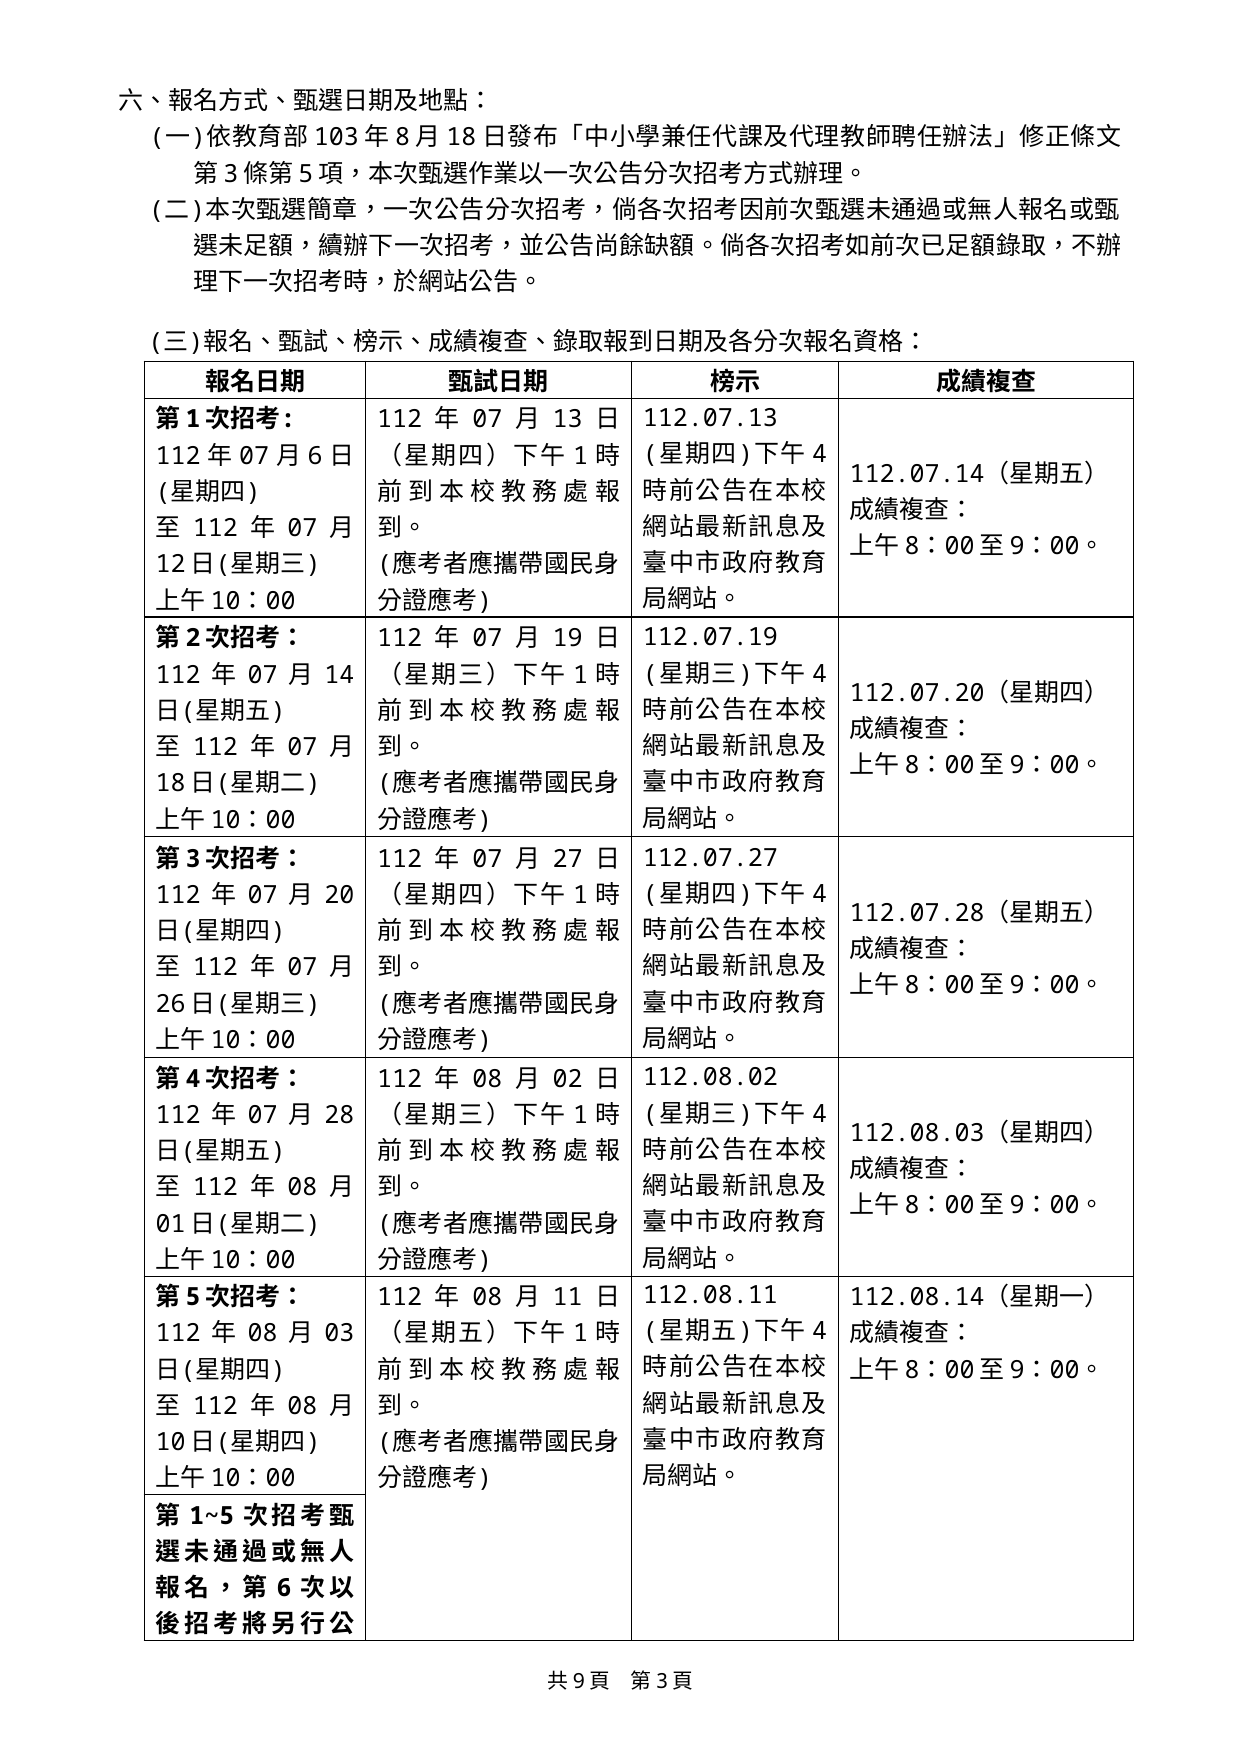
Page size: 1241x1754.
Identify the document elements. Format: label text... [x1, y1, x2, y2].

table_cell 112.08.14（星期一） 成績複查： 上午8：00至9：00。 [839, 1277, 1133, 1640]
table_cell 第1次招考: 112年07月6日(星期四) 至112年07月12日(星期三) 上午10：00 [145, 399, 365, 616]
table_cell 112.07.27 (星期四)下午4時前公告在本校網站最新訊息及臺中市政府教育局網站。 [632, 837, 838, 1057]
text (二)本次甄選簡章，一次公告分次招考，倘各次招考因前次甄選未通過或無人報名或甄選未足額，續辦下一次招考，並公告尚餘缺額。倘各次招考如前次已足額錄取，不辦理下一次招考時，於網站公告。 [118, 189, 1122, 298]
table_cell 第3次招考： 112年07月20日(星期四) 至112年07月26日(星期三) 上午10：00 [145, 837, 365, 1057]
table_header 榜示 [632, 362, 838, 398]
table_cell 112.08.03（星期四） 成績複查： 上午8：00至9：00。 [839, 1058, 1133, 1276]
table_cell 112.07.19 (星期三)下午4時前公告在本校網站最新訊息及臺中市政府教育局網站。 [632, 618, 838, 836]
table_cell 112年07月27日（星期四）下午1時前到本校教務處報到。 (應考者應攜帶國民身分證應考) [366, 837, 631, 1057]
table_cell 112年08月02日（星期三）下午1時前到本校教務處報到。 (應考者應攜帶國民身分證應考) [366, 1058, 631, 1276]
text (三)報名、甄試、榜示、成績複查、錄取報到日期及各分次報名資格： [118, 298, 1122, 361]
table_header 報名日期 [145, 362, 365, 398]
table_cell 112年07月13日（星期四）下午1時前到本校教務處報到。 (應考者應攜帶國民身分證應考) [366, 399, 631, 616]
table_cell 112年08月11日（星期五）下午1時前到本校教務處報到。 (應考者應攜帶國民身分證應考) [366, 1277, 631, 1640]
table_header 甄試日期 [366, 362, 631, 398]
table_cell 112.08.02 (星期三)下午4時前公告在本校網站最新訊息及臺中市政府教育局網站。 [632, 1058, 838, 1276]
table_cell 112.07.13 (星期四)下午4時前公告在本校網站最新訊息及臺中市政府教育局網站。 [632, 399, 838, 616]
table_cell 112.08.11 (星期五)下午4時前公告在本校網站最新訊息及臺中市政府教育局網站。 [632, 1277, 838, 1640]
table_cell 第4次招考： 112年07月28日(星期五) 至112年08月01日(星期二) 上午10：00 [145, 1058, 365, 1276]
table_header 成績複查 [839, 362, 1133, 398]
text (一)依教育部103年8月18日發布「中小學兼任代課及代理教師聘任辦法」修正條文第3條第5項，本次甄選作業以一次公告分次招考方式辦理。 [118, 117, 1122, 189]
table_cell 第1~5次招考甄選未通過或無人報名，第6次以後招考將另行公 [145, 1495, 365, 1640]
table_cell 第5次招考： 112年08月03日(星期四) 至112年08月10日(星期四) 上午10：00 [145, 1277, 365, 1494]
table_cell 第2次招考： 112年07月14日(星期五) 至112年07月18日(星期二) 上午10：00 [145, 618, 365, 836]
text 六、報名方式、甄選日期及地點： [118, 81, 1122, 117]
table_cell 112.07.14（星期五） 成績複查： 上午8：00至9：00。 [839, 399, 1133, 616]
table_cell 112年07月19日（星期三）下午1時前到本校教務處報到。 (應考者應攜帶國民身分證應考) [366, 618, 631, 836]
table_cell 112.07.28（星期五） 成績複查： 上午8：00至9：00。 [839, 837, 1133, 1057]
table_cell 112.07.20（星期四） 成績複查： 上午8：00至9：00。 [839, 618, 1133, 836]
